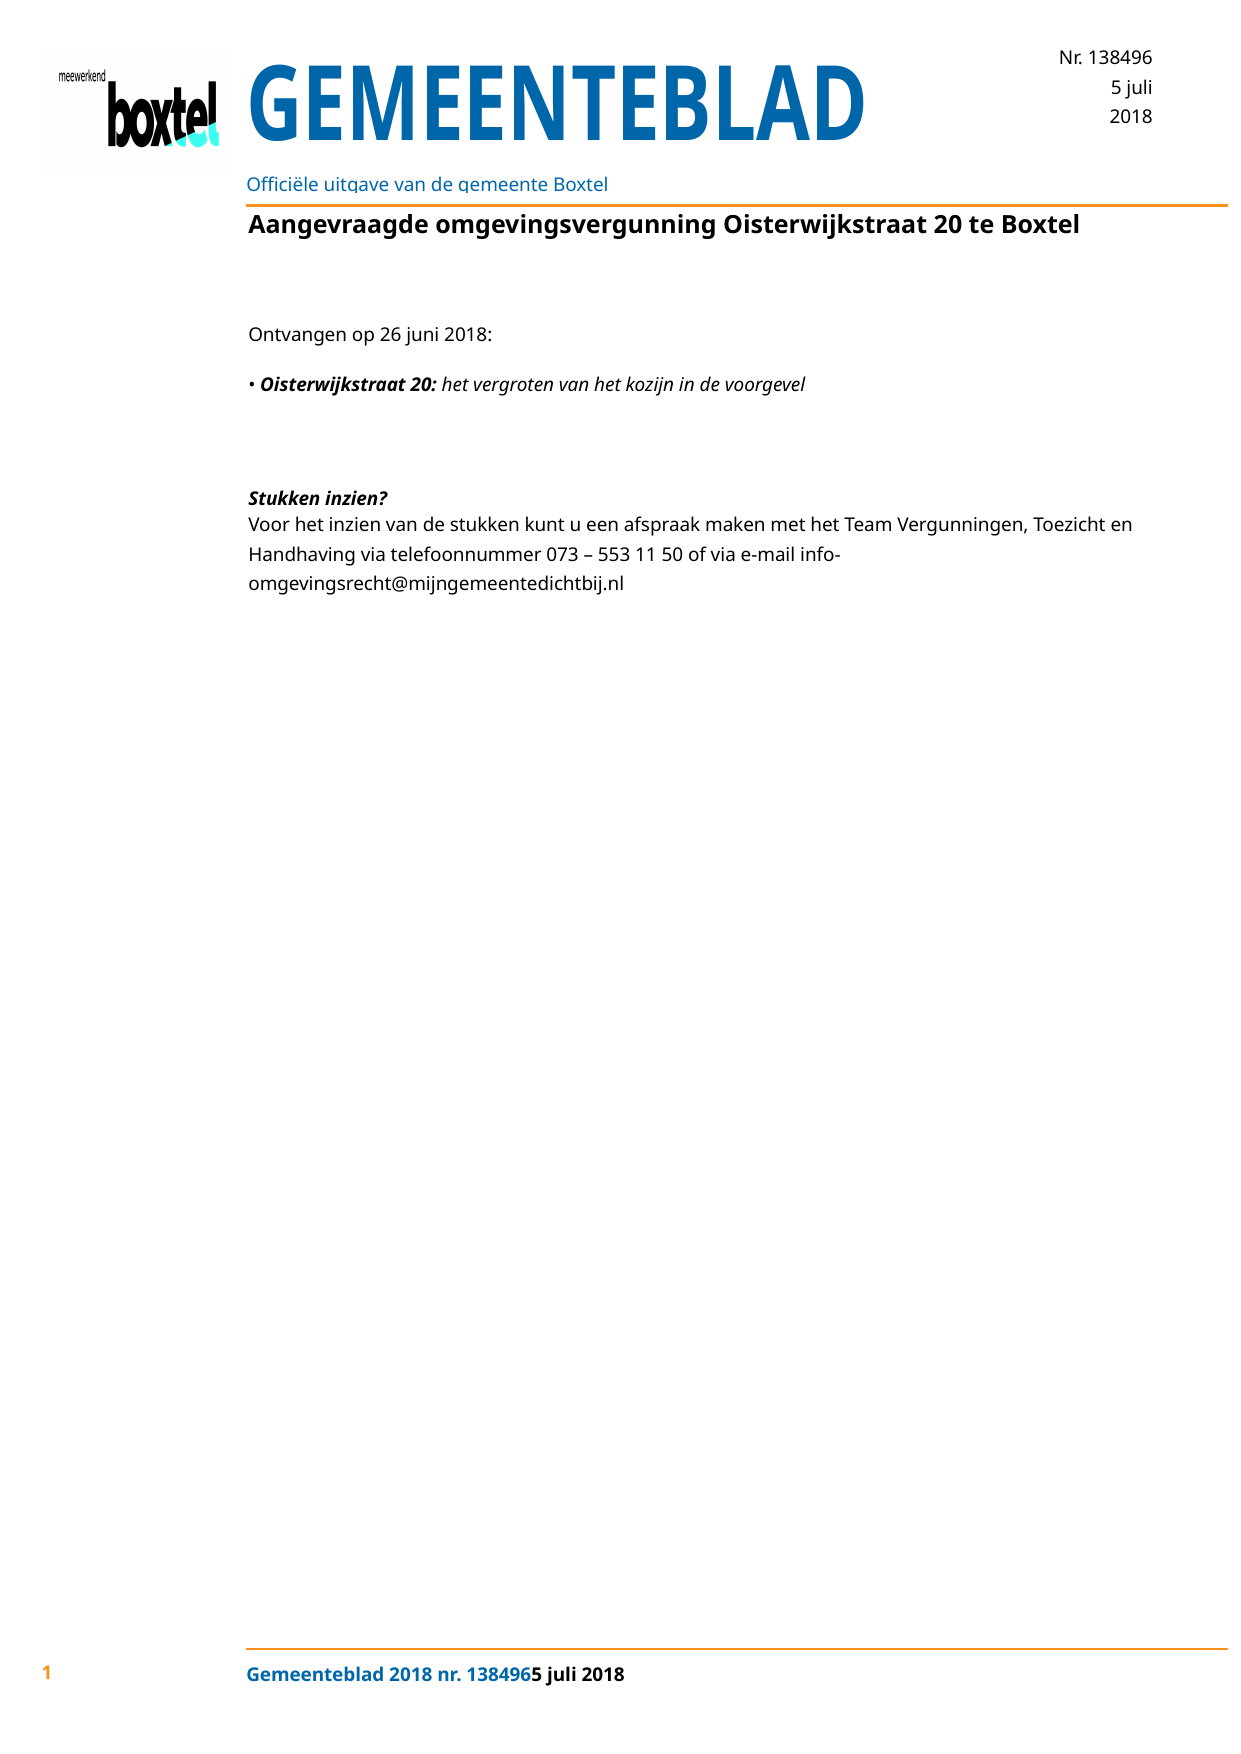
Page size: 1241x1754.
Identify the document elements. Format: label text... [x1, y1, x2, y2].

text • Oisterwijkstraat 20: het vergroten van het kozijn in de voorgevel [248, 371, 1152, 397]
picture [41, 47, 231, 172]
text Aangevraagde omgevingsvergunning Oisterwijkstraat 20 te Boxtel [248, 207, 1152, 241]
text Ontvangen op 26 juni 2018: [248, 321, 1152, 346]
text Stukken inzien? [248, 486, 1152, 511]
text Voor het inzien van de stukken kunt u een afspraak maken met het Team Vergunningen, Toezicht en Handhaving via telefoonnummer 073 – 553 11 50 of via e-mail info-omgevingsrecht@mijngemeentedichtbij.nl [248, 511, 1152, 596]
